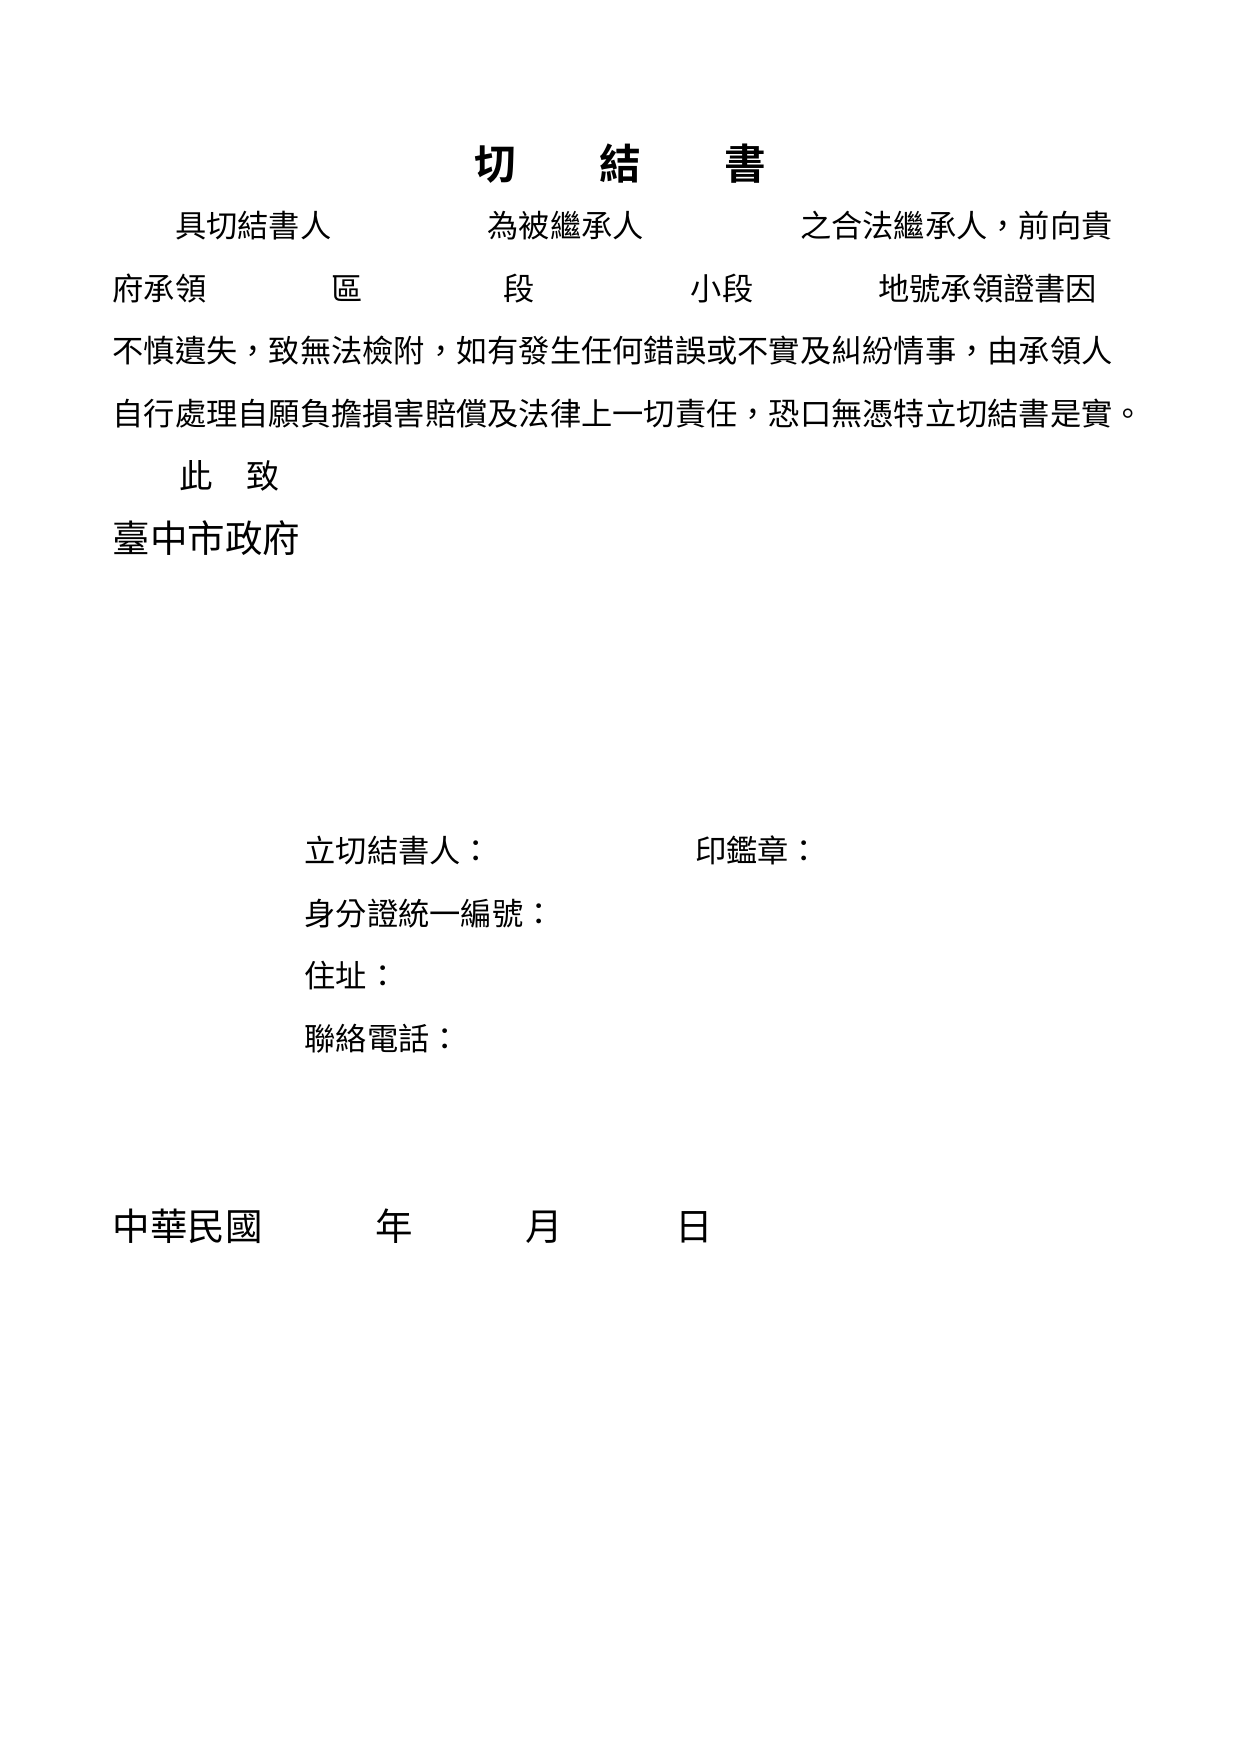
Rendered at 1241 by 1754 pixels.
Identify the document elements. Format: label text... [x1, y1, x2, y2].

text 聯絡電話： [112, 994, 1128, 1057]
text 切 結 書 [112, 119, 1128, 182]
text 住址： [112, 932, 1128, 994]
text 具切結書人 為被繼承人 之合法繼承人，前向貴府承領 區 段 小段 地號承領證書因不慎遺失，致無法檢附，如有發生任何錯誤或不實及糾紛情事，由承領人自行處理自願負擔損害賠償及法律上一切責任，恐口無憑特立切結書是實。 [112, 182, 1128, 432]
text 中華民國 年 月 日 [112, 1182, 1128, 1244]
text 此 致 [112, 432, 1128, 494]
text 臺中市政府 [112, 494, 1128, 557]
text 身分證統一編號： [112, 869, 1128, 932]
text 立切結書人： 印鑑章： [112, 807, 1128, 869]
